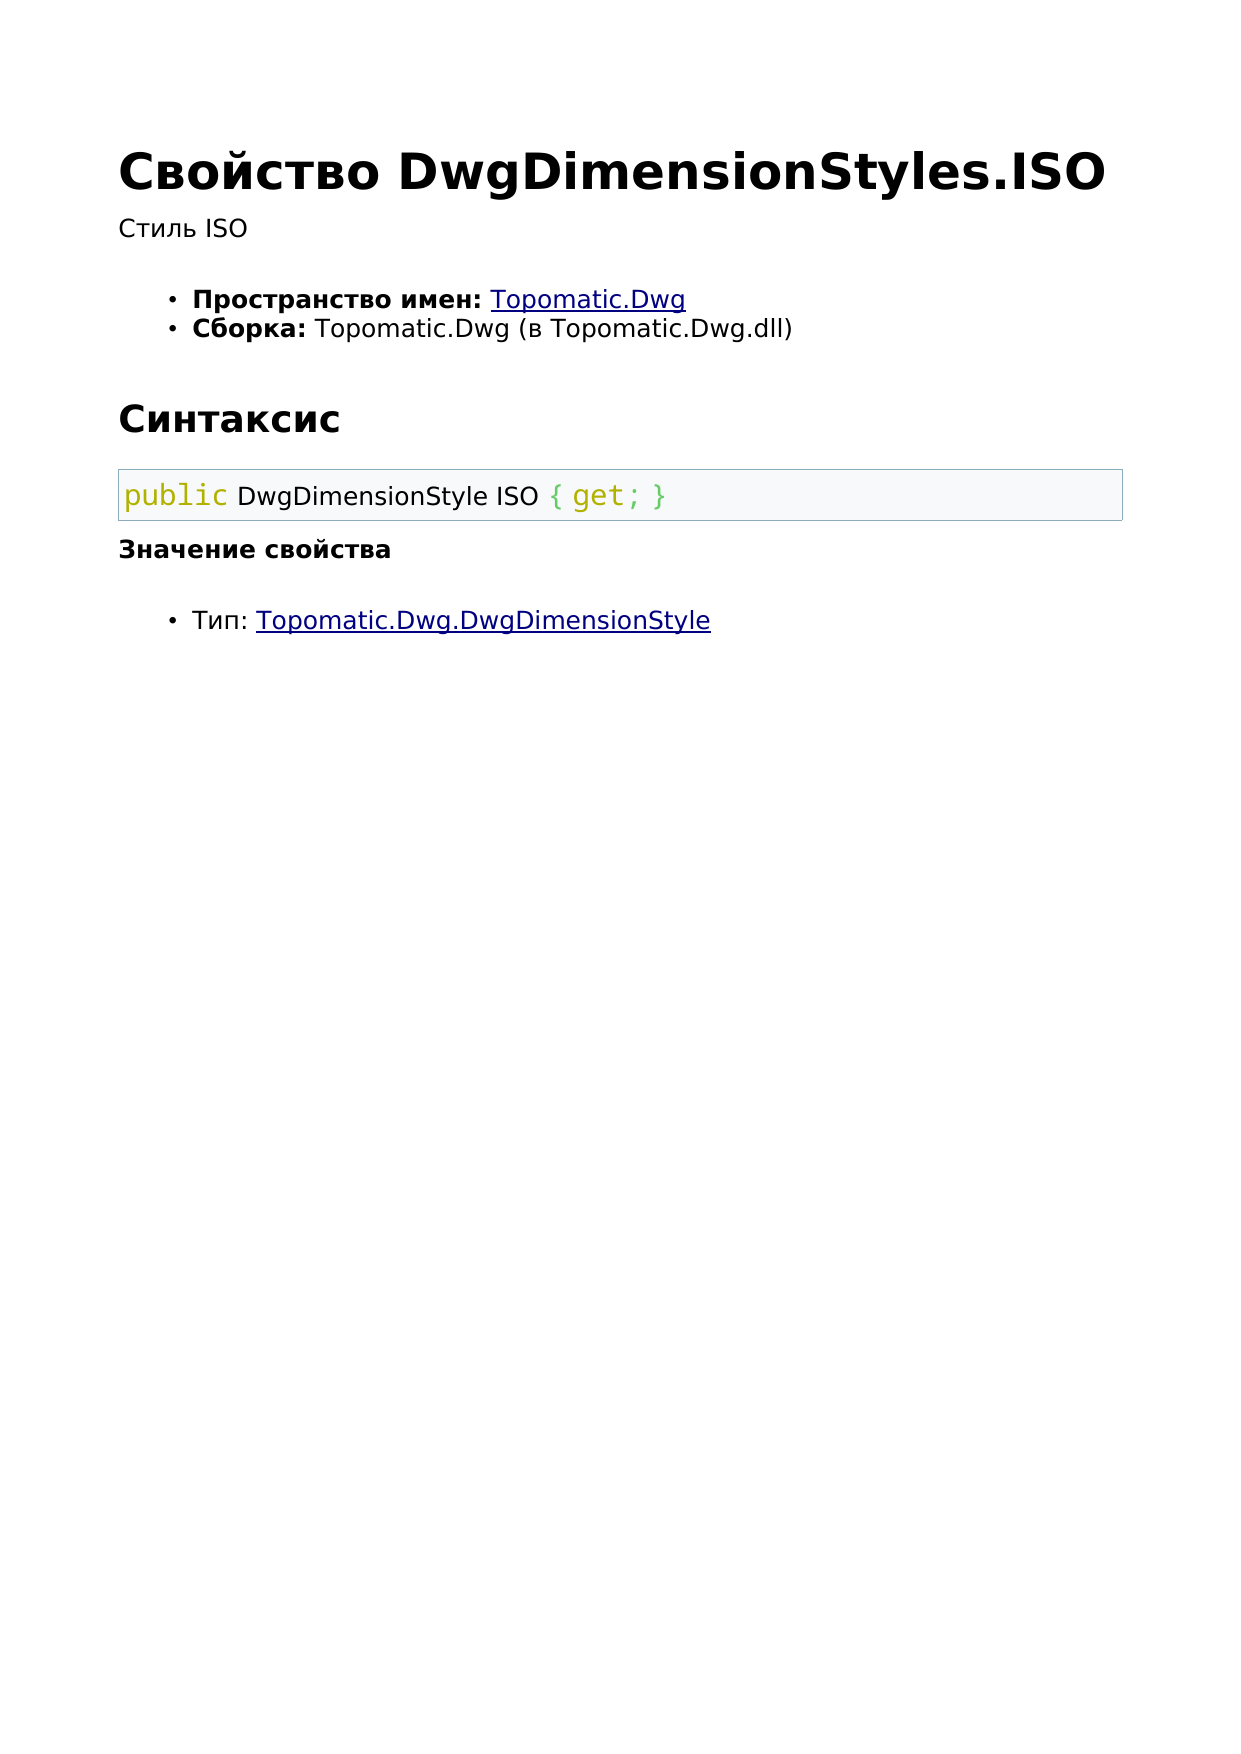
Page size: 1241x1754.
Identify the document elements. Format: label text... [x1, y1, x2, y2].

text Стиль ISO [118, 214, 1122, 243]
text Значение свойства [118, 535, 1122, 564]
list Тип: Topomatic.Dwg.DwgDimensionStyle [177, 606, 1122, 635]
table_header public DwgDimensionStyle ISO { get; } [119, 470, 1122, 520]
subtitle Свойство DwgDimensionStyles.ISO [118, 143, 1122, 201]
list Пространство имен: Topomatic.Dwg [177, 285, 1122, 314]
subtitle Синтаксис [118, 398, 1122, 441]
list Сборка: Topomatic.Dwg (в Topomatic.Dwg.dll) [177, 314, 1122, 343]
